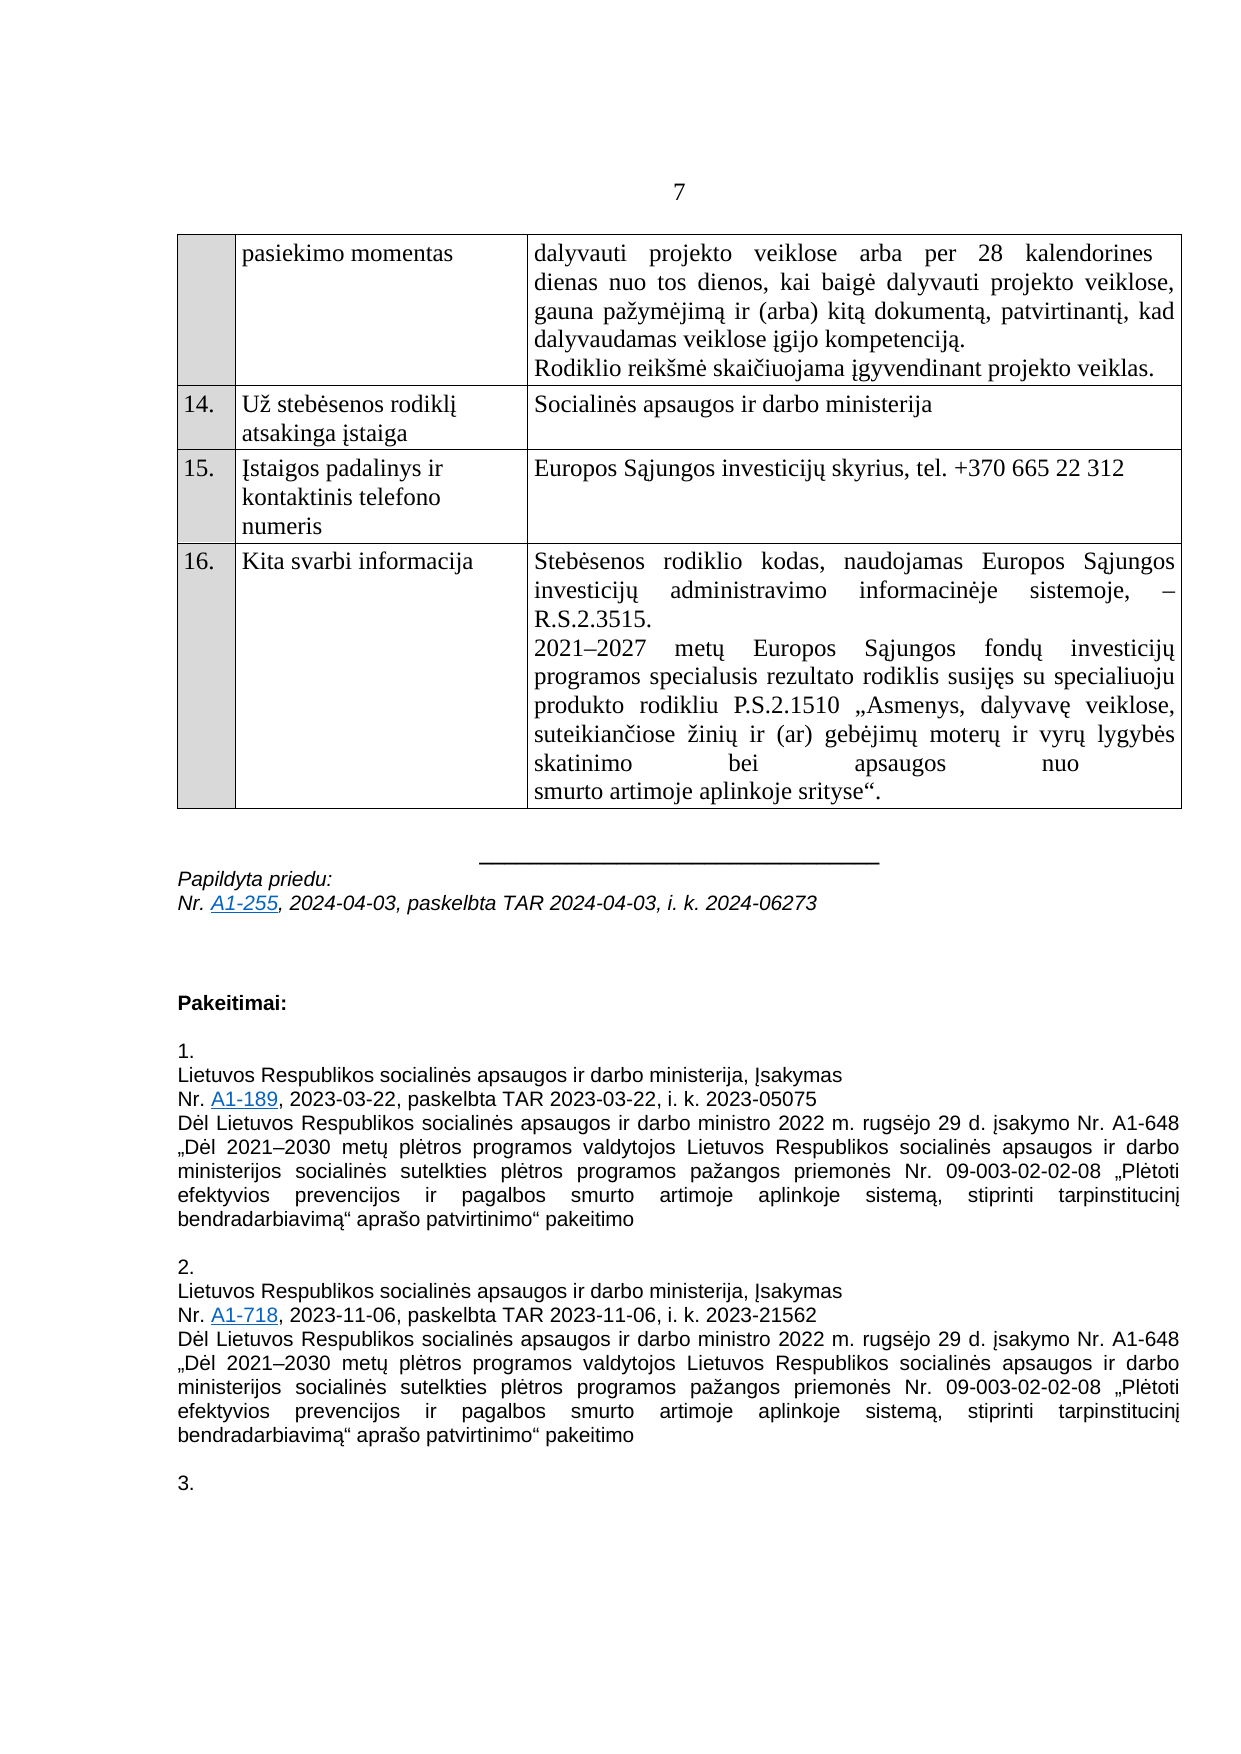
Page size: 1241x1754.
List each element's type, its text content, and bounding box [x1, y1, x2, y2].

text 1. [177, 1039, 1181, 1063]
text Nr. A1-189, 2023-03-22, paskelbta TAR 2023-03-22, i. k. 2023-05075 [177, 1087, 1181, 1111]
table_cell Europos Sąjungos investicijų skyrius, tel. +370 665 22 312 [528, 450, 1181, 542]
text Lietuvos Respublikos socialinės apsaugos ir darbo ministerija, Įsakymas [177, 1279, 1181, 1303]
text ________________________________ [177, 838, 1181, 867]
text Papildyta priedu: [177, 867, 1181, 891]
table_cell 14. [178, 386, 235, 449]
text 2. [177, 1255, 1181, 1279]
text 3. [177, 1470, 1181, 1494]
text Dėl Lietuvos Respublikos socialinės apsaugos ir darbo ministro 2022 m. rugsėjo 29 d. įsakymo Nr. A1-648 „Dėl 2021–2030 metų plėtros programos valdytojos Lietuvos Respublikos socialinės apsaugos ir darbo ministerijos socialinės sutelkties plėtros programos pažangos priemonės Nr. 09-003-02-02-08 „Plėtoti efektyvios prevencijos ir pagalbos smurto artimoje aplinkoje sistemą, stiprinti tarpinstitucinį bendradarbiavimą“ aprašo patvirtinimo“ pakeitimo [177, 1327, 1181, 1446]
table_cell Kita svarbi informacija [236, 544, 527, 808]
table_cell 15. [178, 450, 235, 542]
text Nr. A1-255, 2024-04-03, paskelbta TAR 2024-04-03, i. k. 2024-06273 [177, 891, 1181, 914]
table_cell Stebėsenos rodiklio kodas, naudojamas Europos Sąjungos investicijų administravimo informacinėje sistemoje, – R.S.2.3515. 2021–2027 metų Europos Sąjungos fondų investicijų programos specialusis rezultato rodiklis susijęs su specialiuoju produkto rodikliu P.S.2.1510 „Asmenys, dalyvavę veiklose, suteikiančiose žinių ir (ar) gebėjimų moterų ir vyrų lygybės skatinimo bei apsaugos nuo smurto artimoje aplinkoje srityse“. [528, 544, 1181, 808]
text Lietuvos Respublikos socialinės apsaugos ir darbo ministerija, Įsakymas [177, 1063, 1181, 1087]
table_cell [178, 235, 235, 385]
text Dėl Lietuvos Respublikos socialinės apsaugos ir darbo ministro 2022 m. rugsėjo 29 d. įsakymo Nr. A1-648 „Dėl 2021–2030 metų plėtros programos valdytojos Lietuvos Respublikos socialinės apsaugos ir darbo ministerijos socialinės sutelkties plėtros programos pažangos priemonės Nr. 09-003-02-02-08 „Plėtoti efektyvios prevencijos ir pagalbos smurto artimoje aplinkoje sistemą, stiprinti tarpinstitucinį bendradarbiavimą“ aprašo patvirtinimo“ pakeitimo [177, 1111, 1181, 1231]
table_cell 16. [178, 544, 235, 808]
table_cell Socialinės apsaugos ir darbo ministerija [528, 386, 1181, 449]
table_cell Įstaigos padalinys ir kontaktinis telefono numeris [236, 450, 527, 542]
text Nr. A1-718, 2023-11-06, paskelbta TAR 2023-11-06, i. k. 2023-21562 [177, 1303, 1181, 1327]
table_cell pasiekimo momentas [236, 235, 527, 385]
text Pakeitimai: [177, 991, 1181, 1015]
table_cell Už stebėsenos rodiklį atsakinga įstaiga [236, 386, 527, 449]
table_cell dalyvauti projekto veiklose arba per 28 kalendorines dienas nuo tos dienos, kai baigė dalyvauti projekto veiklose, gauna pažymėjimą ir (arba) kitą dokumentą, patvirtinantį, kad dalyvaudamas veiklose įgijo kompetenciją. Rodiklio reikšmė skaičiuojama įgyvendinant projekto veiklas. [528, 235, 1181, 385]
